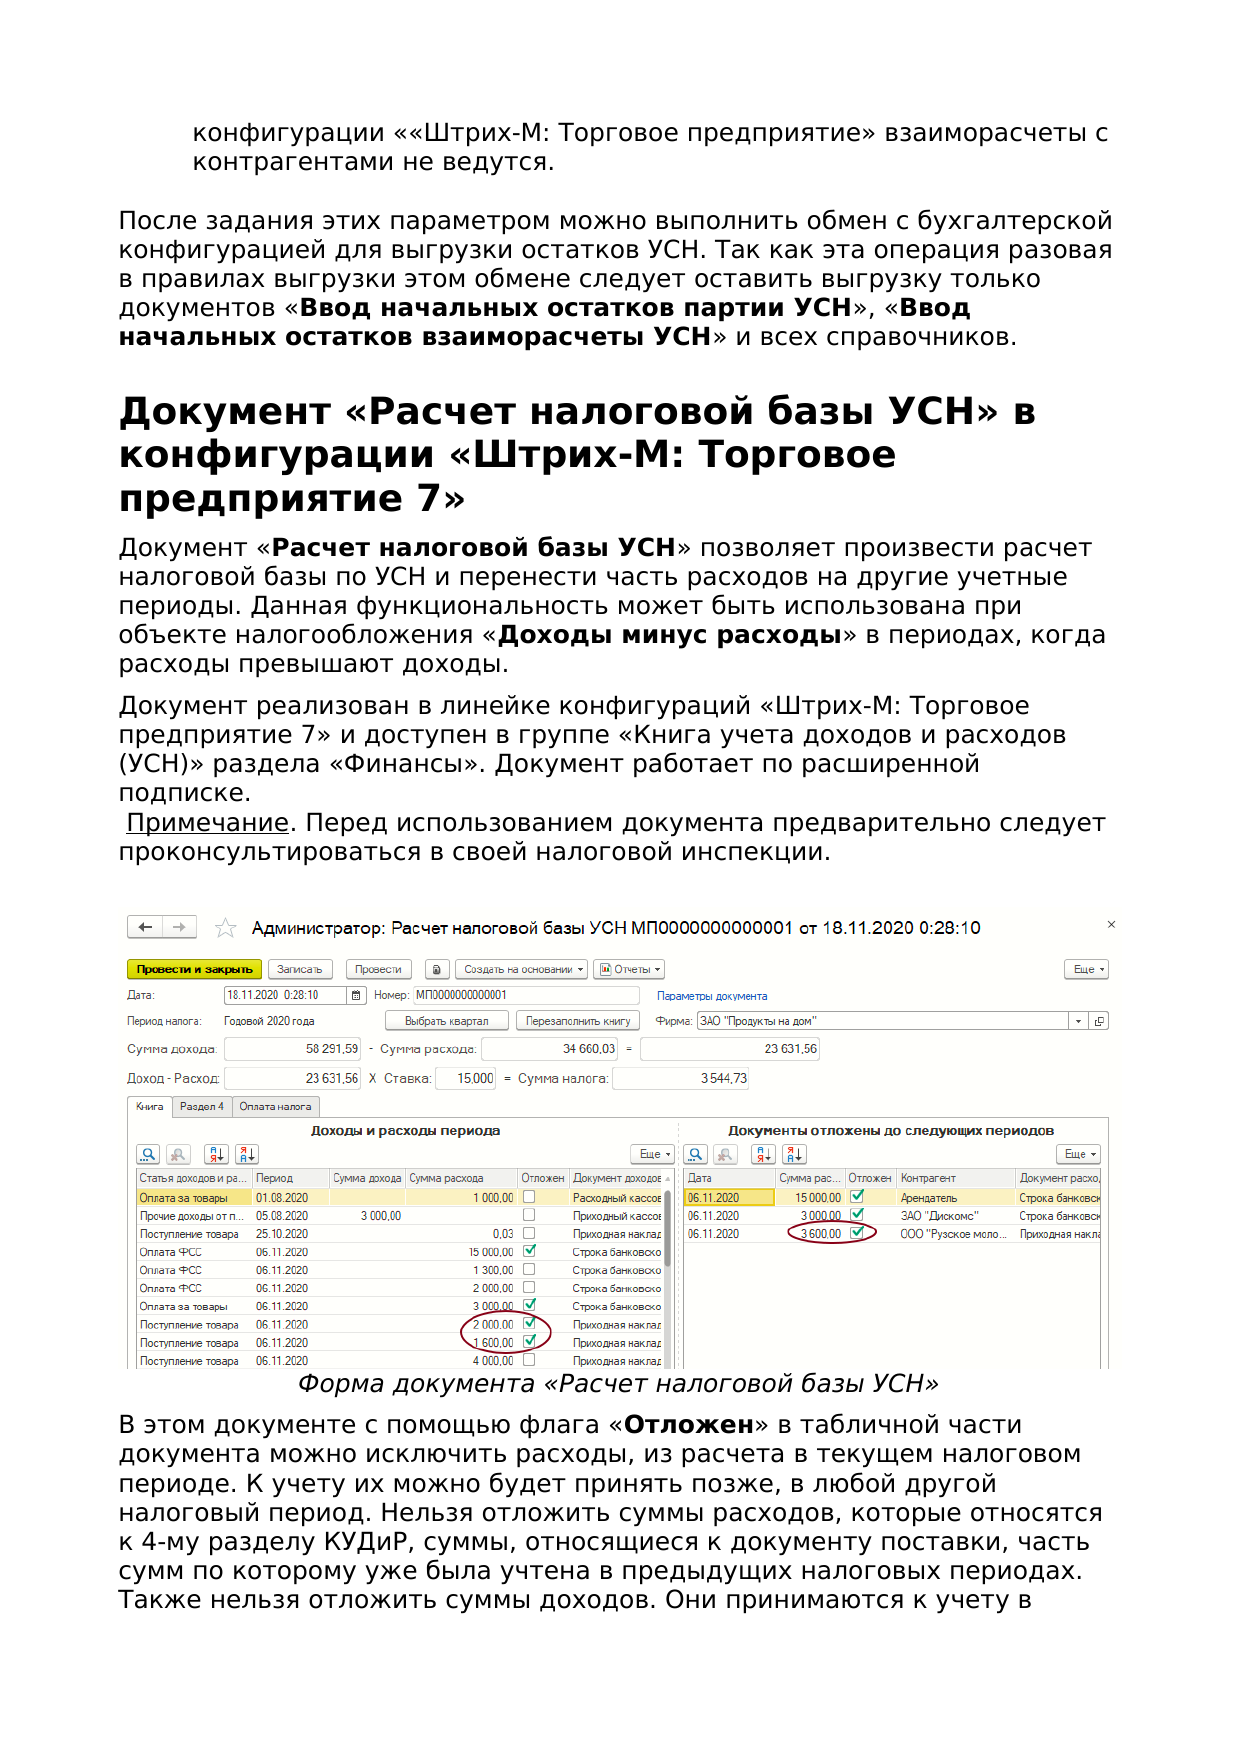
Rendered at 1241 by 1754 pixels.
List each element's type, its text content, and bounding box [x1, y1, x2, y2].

text Документ реализован в линейке конфигураций «Штрих-М: Торговое предприятие 7» и доступен в группе «Книга учета доходов и расходов (УСН)» раздела «Финансы». Документ работает по расширенной подписке. Примечание. Перед использованием документа предварительно следует проконсультироваться в своей налоговой инспекции. [118, 691, 1122, 907]
picture [118, 907, 1123, 1369]
list конфигурации ««Штрих-М: Торговое предприятие» взаиморасчеты с контрагентами не ведутся. [177, 118, 1122, 176]
subtitle Документ «Расчет налоговой базы УСН» в конфигурации «Штрих-М: Торговое предприятие 7» [118, 389, 1122, 520]
text Документ «Расчет налоговой базы УСН» позволяет произвести расчет налоговой базы по УСН и перенести часть расходов на другие учетные периоды. Данная функциональность может быть использована при объекте налогообложения «Доходы минус расходы» в периодах, когда расходы превышают доходы. [118, 533, 1122, 678]
text Форма документа «Расчет налоговой базы УСН» [118, 1369, 1122, 1398]
text В этом документе с помощью флага «Отложен» в табличной части документа можно исключить расходы, из расчета в текущем налоговом периоде. К учету их можно будет принять позже, в любой другой налоговый период. Нельзя отложить суммы расходов, которые относятся к 4-му разделу КУДиР, суммы, относящиеся к документу поставки, часть сумм по которому уже была учтена в предыдущих налоговых периодах. Также нельзя отложить суммы доходов. Они принимаются к учету в [118, 1410, 1122, 1614]
text После задания этих параметром можно выполнить обмен с бухгалтерской конфигурацией для выгрузки остатков УСН. Так как эта операция разовая в правилах выгрузки этом обмене следует оставить выгрузку только документов «Ввод начальных остатков партии УСН», «Ввод начальных остатков взаиморасчеты УСН» и всех справочников. [118, 206, 1122, 352]
